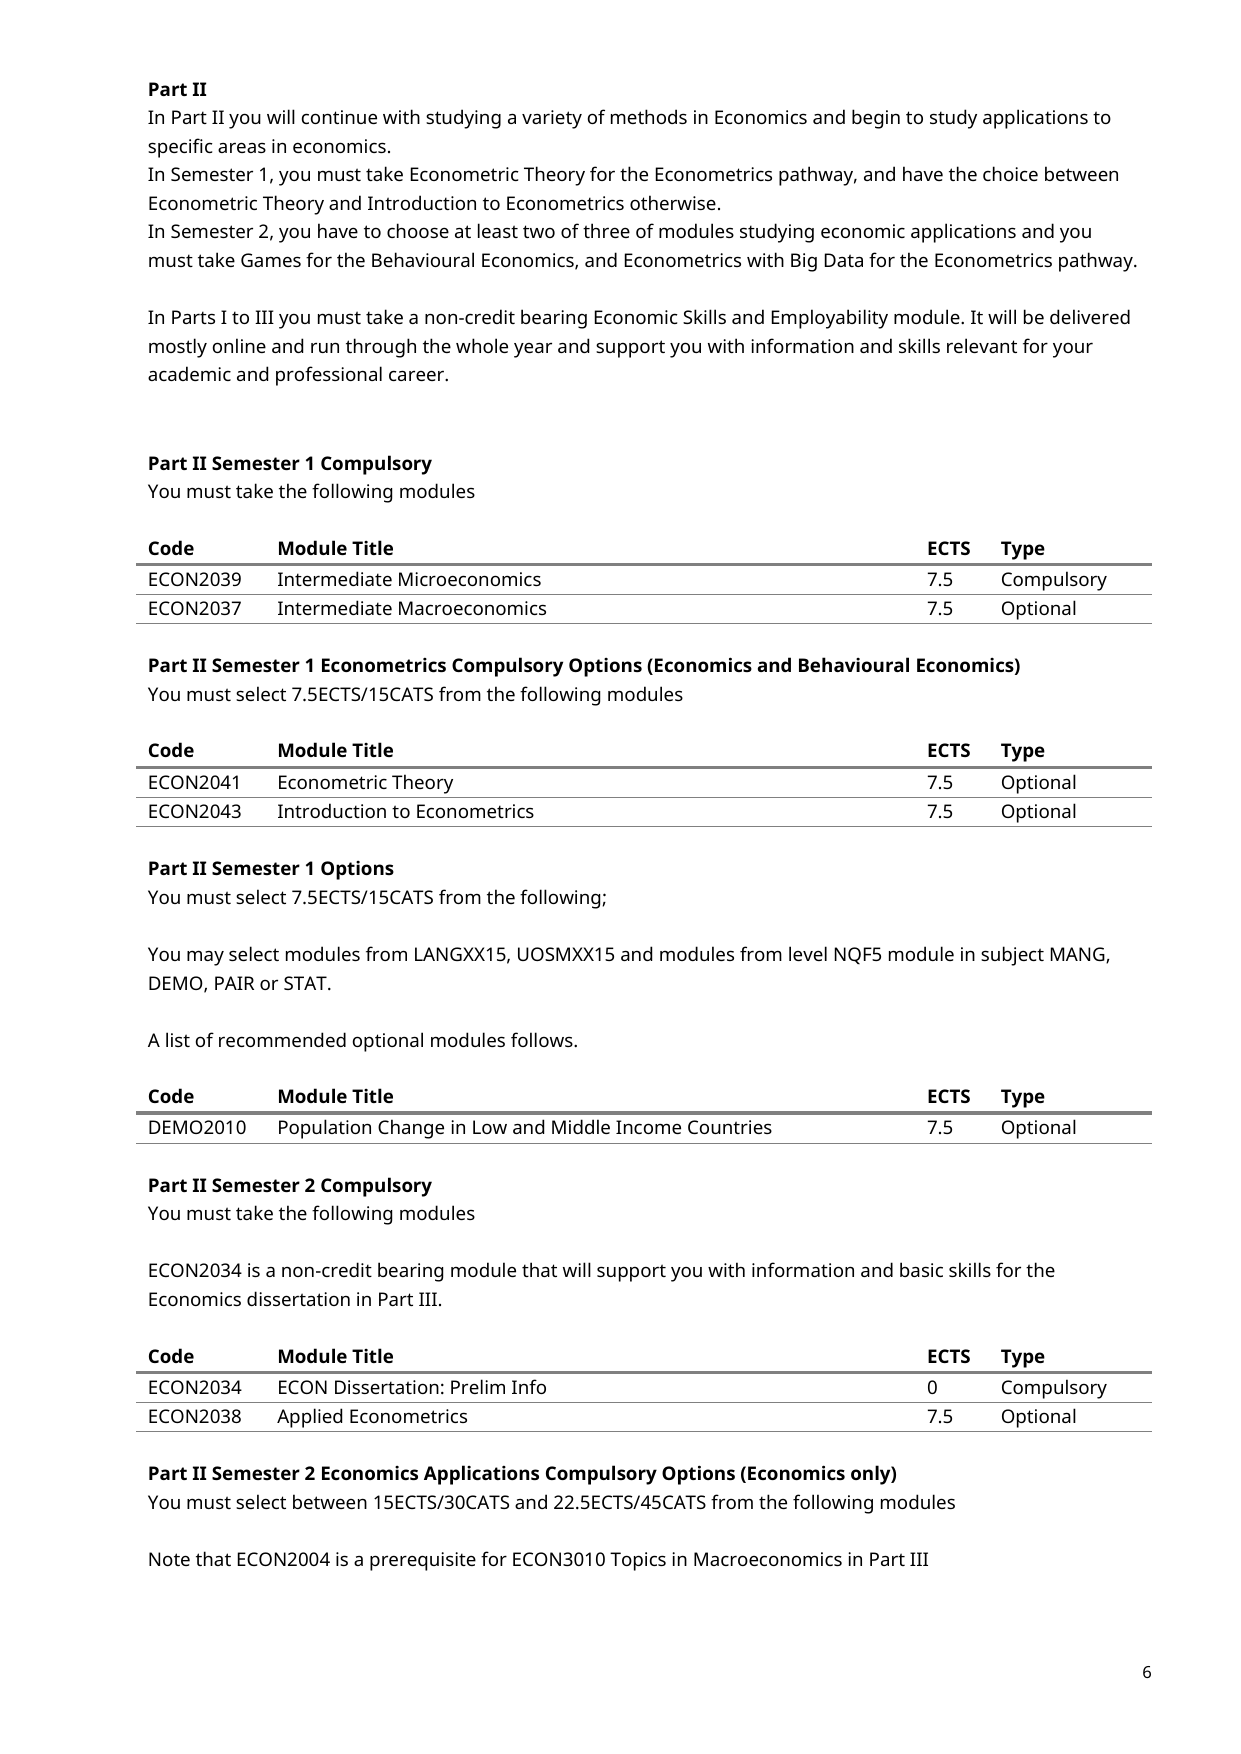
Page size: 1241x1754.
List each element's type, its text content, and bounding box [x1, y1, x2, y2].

table_cell ECON2039 [136, 566, 266, 594]
table_cell ECTS [916, 1343, 989, 1371]
table_cell Type [989, 535, 1152, 563]
table_cell Econometric Theory [266, 769, 916, 797]
table_cell Optional [989, 1115, 1152, 1143]
table_cell Part II Semester 2 Compulsory You must take the following modules ECON2034 is a non-credit bearing module that will support you with information and basic skills for the Economics dissertation in Part III. [136, 1144, 1152, 1343]
table_cell Part II Semester 2 Economics Applications Compulsory Options (Economics only) You must select between 15ECTS/30CATS and 22.5ECTS/45CATS from the following modules Note that ECON2004 is a prerequisite for ECON3010 Topics in Macroeconomics in Part III [136, 1432, 1152, 1603]
table_cell 7.5 [916, 595, 989, 623]
table_cell Compulsory [989, 1374, 1152, 1402]
table_cell Code [136, 738, 266, 766]
table_cell ECON2034 [136, 1374, 266, 1402]
table_cell Intermediate Macroeconomics [266, 595, 916, 623]
table_cell 7.5 [916, 769, 989, 797]
table_cell Intermediate Microeconomics [266, 566, 916, 594]
table_cell Optional [989, 798, 1152, 826]
table_cell ECTS [916, 1084, 989, 1111]
table_cell DEMO2010 [136, 1115, 266, 1143]
table_cell Module Title [266, 1343, 916, 1371]
table_cell ECTS [916, 738, 989, 766]
table_cell 7.5 [916, 1115, 989, 1143]
table_cell Optional [989, 595, 1152, 623]
table_cell Applied Econometrics [266, 1403, 916, 1431]
table_cell ECTS [916, 535, 989, 563]
table_cell ECON2037 [136, 595, 266, 623]
table_cell Code [136, 535, 266, 563]
table_cell 7.5 [916, 1403, 989, 1431]
table_cell 7.5 [916, 798, 989, 826]
table_cell Optional [989, 1403, 1152, 1431]
table_cell Code [136, 1084, 266, 1111]
table_cell Part II Semester 1 Compulsory You must take the following modules [136, 421, 1152, 535]
table_cell 7.5 [916, 566, 989, 594]
table_cell Part II Semester 1 Options You must select 7.5ECTS/15CATS from the following; You may select modules from LANGXX15, UOSMXX15 and modules from level NQF5 module in subject MANG, DEMO, PAIR or STAT. A list of recommended optional modules follows. [136, 827, 1152, 1083]
table_cell Optional [989, 769, 1152, 797]
table_cell Module Title [266, 738, 916, 766]
table_cell 0 [916, 1374, 989, 1402]
table_cell Code [136, 1343, 266, 1371]
table_cell Compulsory [989, 566, 1152, 594]
table_cell ECON2038 [136, 1403, 266, 1431]
table_cell Introduction to Econometrics [266, 798, 916, 826]
table_cell ECON2041 [136, 769, 266, 797]
table_cell Type [989, 1343, 1152, 1371]
table_cell Module Title [266, 1084, 916, 1111]
table_cell Type [989, 1084, 1152, 1111]
table_cell Part II Semester 1 Econometrics Compulsory Options (Economics and Behavioural Economics) You must select 7.5ECTS/15CATS from the following modules [136, 624, 1152, 738]
table_cell Part II In Part II you will continue with studying a variety of methods in Economics and begin to study applications to specific areas in economics. In Semester 1, you must take Econometric Theory for the Econometrics pathway, and have the choice between Econometric Theory and Introduction to Econometrics otherwise. In Semester 2, you have to choose at least two of three of modules studying economic applications and you must take Games for the Behavioural Economics, and Econometrics with Big Data for the Econometrics pathway. In Parts I to III you must take a non-credit bearing Economic Skills and Employability module. It will be delivered mostly online and run through the whole year and support you with information and skills relevant for your academic and professional career. [136, 75, 1152, 421]
table_cell ECON2043 [136, 798, 266, 826]
table_cell ECON Dissertation: Prelim Info [266, 1374, 916, 1402]
table_cell Population Change in Low and Middle Income Countries [266, 1115, 916, 1143]
table_cell Module Title [266, 535, 916, 563]
table_cell Type [989, 738, 1152, 766]
